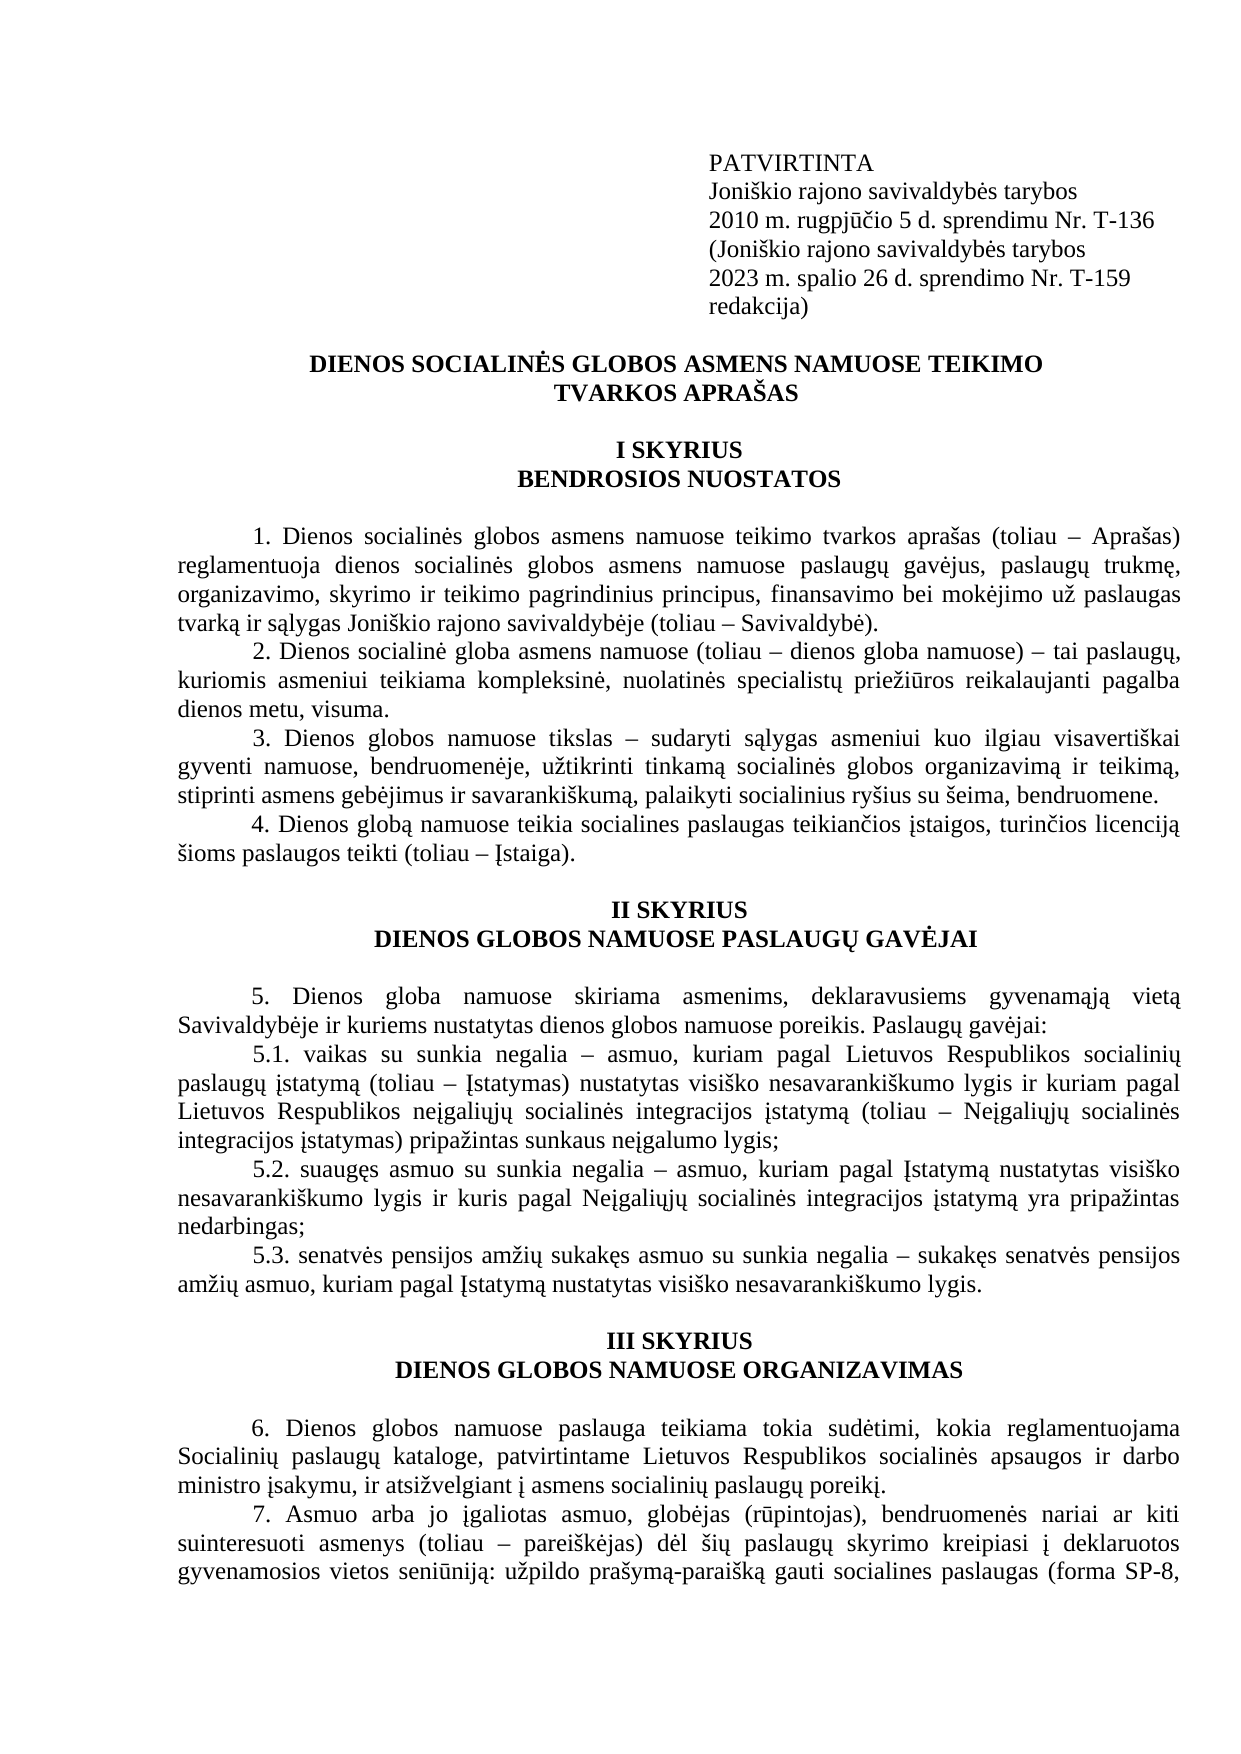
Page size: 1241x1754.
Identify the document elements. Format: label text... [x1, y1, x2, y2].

text 2. Dienos socialinė globa asmens namuose (toliau – dienos globa namuose) – tai paslaugų, kuriomis asmeniui teikiama kompleksinė, nuolatinės specialistų priežiūros reikalaujanti pagalba dienos metu, visuma. [177, 636, 1181, 723]
text 6. Dienos globos namuose paslauga teikiama tokia sudėtimi, kokia reglamentuojama Socialinių paslaugų kataloge, patvirtintame Lietuvos Respublikos socialinės apsaugos ir darbo ministro įsakymu, ir atsižvelgiant į asmens socialinių paslaugų poreikį. [177, 1413, 1181, 1499]
text 1. Dienos socialinės globos asmens namuose teikimo tvarkos aprašas (toliau – Aprašas) reglamentuoja dienos socialinės globos asmens namuose paslaugų gavėjus, paslaugų trukmę, organizavimo, skyrimo ir teikimo pagrindinius principus, finansavimo bei mokėjimo už paslaugas tvarką ir sąlygas Joniškio rajono savivaldybėje (toliau – Savivaldybė). [177, 521, 1181, 636]
text 5.2. suaugęs asmuo su sunkia negalia – asmuo, kuriam pagal Įstatymą nustatytas visiško nesavarankiškumo lygis ir kuris pagal Neįgaliųjų socialinės integracijos įstatymą yra pripažintas nedarbingas; [177, 1154, 1181, 1240]
text PATVIRTINTA [177, 148, 1181, 176]
text III SKYRIUS [177, 1326, 1181, 1355]
text redakcija) [177, 291, 1181, 320]
text 7. Asmuo arba jo įgaliotas asmuo, globėjas (rūpintojas), bendruomenės nariai ar kiti suinteresuoti asmenys (toliau – pareiškėjas) dėl šių paslaugų skyrimo kreipiasi į deklaruotos gyvenamosios vietos seniūniją: užpildo prašymą-paraišką gauti socialines paslaugas (forma SP-8, [177, 1499, 1181, 1585]
text 5. Dienos globa namuose skiriama asmenims, deklaravusiems gyvenamąją vietą Savivaldybėje ir kuriems nustatytas dienos globos namuose poreikis. Paslaugų gavėjai: [177, 981, 1181, 1039]
text 2010 m. rugpjūčio 5 d. sprendimu Nr. T-136 [177, 205, 1181, 234]
text DIENOS GLOBOS NAMUOSE ORGANIZAVIMAS [177, 1355, 1181, 1384]
text 2023 m. spalio 26 d. sprendimo Nr. T-159 [177, 263, 1181, 291]
text TVARKOS APRAŠAS [177, 378, 1181, 406]
text 5.1. vaikas su sunkia negalia – asmuo, kuriam pagal Lietuvos Respublikos socialinių paslaugų įstatymą (toliau – Įstatymas) nustatytas visiško nesavarankiškumo lygis ir kuriam pagal Lietuvos Respublikos neįgaliųjų socialinės integracijos įstatymą (toliau – Neįgaliųjų socialinės integracijos įstatymas) pripažintas sunkaus neįgalumo lygis; [177, 1039, 1181, 1154]
text 4. Dienos globą namuose teikia socialines paslaugas teikiančios įstaigos, turinčios licenciją šioms paslaugos teikti (toliau – Įstaiga). [177, 809, 1181, 866]
text I SKYRIUS [177, 435, 1181, 464]
text BENDROSIOS NUOSTATOS [177, 464, 1181, 493]
text DIENOS SOCIALINĖS GLOBOS ASmens NAMUOSE TEIKIMO [177, 349, 1181, 378]
text Joniškio rajono savivaldybės tarybos [177, 176, 1181, 205]
text (Joniškio rajono savivaldybės tarybos [177, 234, 1181, 263]
text 3. Dienos globos namuose tikslas – sudaryti sąlygas asmeniui kuo ilgiau visavertiškai gyventi namuose, bendruomenėje, užtikrinti tinkamą socialinės globos organizavimą ir teikimą, stiprinti asmens gebėjimus ir savarankiškumą, palaikyti socialinius ryšius su šeima, bendruomene. [177, 723, 1181, 809]
text II SKYRIUS [177, 895, 1181, 924]
text DIENOS GLOBOS NAMUOSE PASLAUGŲ GAVĖJAI [177, 924, 1181, 953]
text 5.3. senatvės pensijos amžių sukakęs asmuo su sunkia negalia – sukakęs senatvės pensijos amžių asmuo, kuriam pagal Įstatymą nustatytas visiško nesavarankiškumo lygis. [177, 1240, 1181, 1298]
